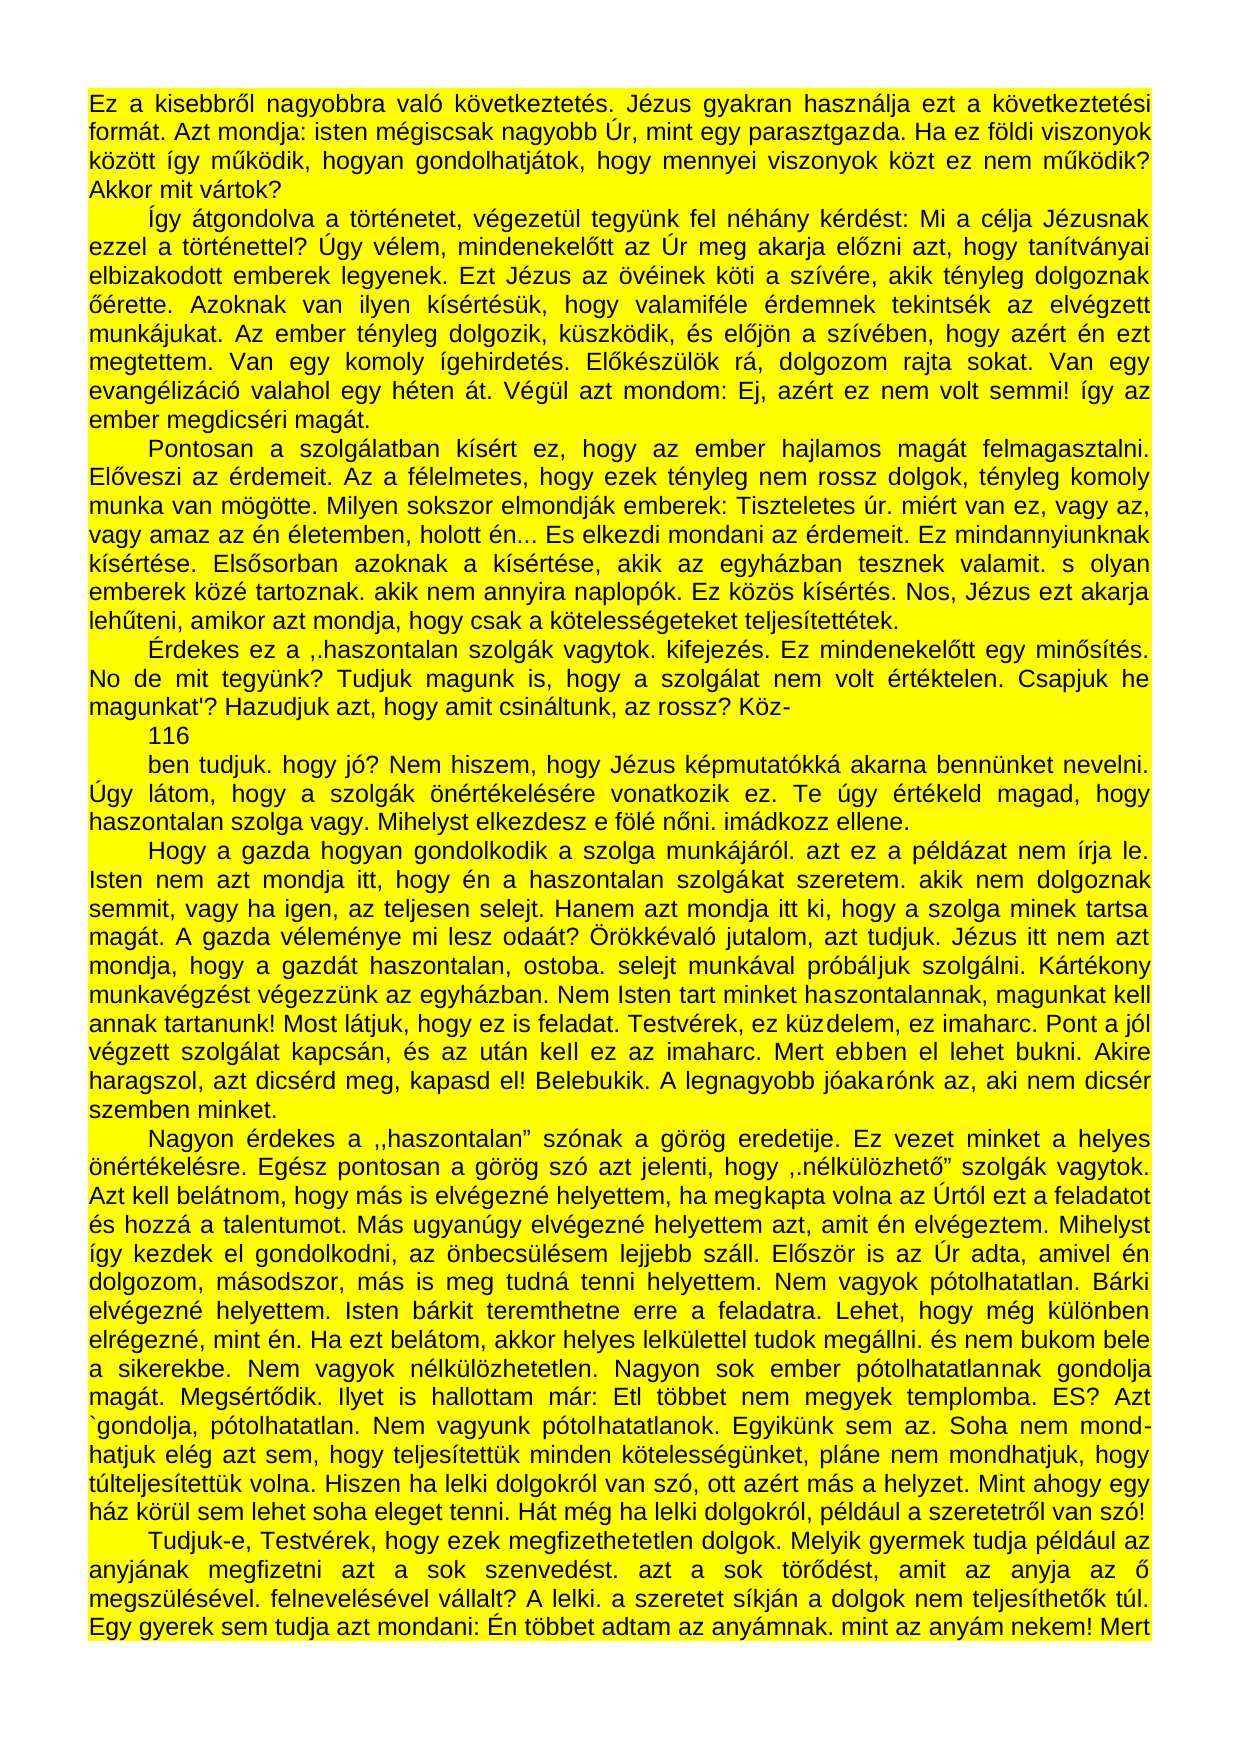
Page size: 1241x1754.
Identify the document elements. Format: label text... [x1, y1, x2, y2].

text Pontosan a szolgálatban kísért ez, hogy az ember hajlamos magát felmagasztalni. Előveszi az érdemeit. Az a félelmetes, hogy ezek tényleg nem rossz dolgok, tényleg komoly munka van mögötte. Milyen sokszor elmondják emberek: Tiszteletes úr. miért van ez, vagy az, vagy amaz az én életemben, holott én... Es elkezdi mondani az érdemeit. Ez mindannyiunknak kísértése. Első­sorban azoknak a kísértése, akik az egyházban tesznek valamit. s olyan emberek közé tartoznak. akik nem annyira naplopók. Ez közös kísértés. Nos, Jézus ezt akarja lehűteni, amikor azt mondja, hogy csak a kötelességeteket teljesítettétek. [88, 433, 1152, 635]
text Érdekes ez a ,.haszontalan szolgák vagytok. kifejezés. Ez mindenekelőtt egy minősítés. No de mit tegyünk? Tudjuk magunk is, hogy a szolgálat nem volt értéktelen. Csapjuk he magunkat'? Ha­zudjuk azt, hogy amit csináltunk, az rossz? Köz‑ [88, 635, 1152, 721]
text Tudjuk-e, Testvérek, hogy ezek megfizethe­tetlen dolgok. Melyik gyermek tudja például az anyjának megfizetni azt a sok szenvedést. azt a sok törődést, amit az anyja az ő megszülésével. felnevelésével vállalt? A lelki. a szeretet síkján a dolgok nem teljesíthetők túl. Egy gyerek sem tudja azt mondani: Én többet adtam az anyámnak. mint az anyám nekem! Mert [88, 1526, 1152, 1641]
text Ez a kisebbről na­gyobbra való következtetés. Jézus gyakran hasz­nálja ezt a következtetési formát. Azt mondja: is­ten mégiscsak nagyobb Úr, mint egy parasztgaz­da. Ha ez földi viszonyok között így működik, hogyan gondolhatjátok, hogy mennyei viszonyok közt ez nem működik? Akkor mit vártok? [88, 88, 1152, 203]
text 116 [88, 721, 1152, 750]
text Nagyon érdekes a ,,haszontalan” szónak a gö­rög eredetije. Ez vezet minket a helyes önértéke­lésre. Egész pontosan a görög szó azt jelenti, hogy ,.nélkülözhető” szolgák vagytok. Azt kell belát­nom, hogy más is elvégezné helyettem, ha meg­kapta volna az Úrtól ezt a feladatot és hozzá a ta­lentumot. Más ugyanúgy elvégezné helyettem azt, amit én elvégeztem. Mihelyst így kezdek el gon­dolkodni, az önbecsülésem lejjebb száll. Először is az Úr adta, amivel én dolgozom, másodszor, más is meg tudná tenni helyettem. Nem vagyok pótolhatatlan. Bárki elvégezné helyettem. Isten bárkit teremthetne erre a feladatra. Lehet, hogy még különben elrégezné, mint én. Ha ezt belá­tom, akkor helyes lelkülettel tudok megállni. és nem bukom bele a sikerekbe. Nem vagyok nél­külözhetetlen. Nagyon sok ember pótolhatatlan­nak gondolja magát. Megsértődik. Ilyet is hallot­tam már: Etl többet nem megyek templomba. ES? Azt `gondolja, pótolhatatlan. Nem vagyunk pótol­hatatlanok. Egyikünk sem az. Soha nem mond­hatjuk elég azt sem, hogy teljesítettük minden kötelességünket, pláne nem mondhatjuk, hogy túlteljesítettük volna. Hiszen ha lelki dolgokról van szó, ott azért más a helyzet. Mint ahogy egy ház körül sem lehet soha eleget tenni. Hát még ha lelki dolgokról, például a szeretetről van szó! [88, 1123, 1152, 1526]
text Hogy a gazda hogyan gondolkodik a szolga munkájáról. azt ez a példázat nem írja le. Isten nem azt mondja itt, hogy én a haszontalan szolgá­kat szeretem. akik nem dolgoznak semmit, vagy ha igen, az teljesen selejt. Hanem azt mondja itt ki, hogy a szolga minek tartsa magát. A gazda véleménye mi lesz odaát? Örökkévaló jutalom, azt tudjuk. Jézus itt nem azt mondja, hogy a gaz­dát haszontalan, ostoba. selejt munkával próbál­juk szolgálni. Kártékony munkavégzést végez­zünk az egyházban. Nem Isten tart minket ha­szontalannak, magunkat kell annak tartanunk! Most látjuk, hogy ez is feladat. Testvérek, ez küz­delem, ez imaharc. Pont a jól végzett szolgálat kapcsán, és az után keIl ez az imaharc. Mert eb­ben el lehet bukni. Akire haragszol, azt dicsérd meg, kapasd el! Belebukik. A legnagyobb jóaka­rónk az, aki nem dicsér szemben minket. [88, 836, 1152, 1123]
text Így átgondolva a történetet, végezetül tegyünk fel néhány kérdést: Mi a célja Jézusnak ezzel a történettel? Úgy vélem, mindenekelőtt az Úr meg akarja előzni azt, hogy tanítványai elbizakodott emberek legyenek. Ezt Jézus az övéinek köti a szívére, akik tényleg dolgoznak őérette. Azoknak van ilyen kísértésük, hogy valamiféle érdemnek tekintsék az elvégzett munkájukat. Az ember tényleg dolgozik, küszködik, és előjön a szívében, hogy azért én ezt megtettem. Van egy komoly ígehirdetés. Előkészülök rá, dolgozom rajta sokat. Van egy evangélizáció valahol egy héten át. Vé­gül azt mondom: Ej, azért ez nem volt semmi! így az ember megdicséri magát. [88, 203, 1152, 433]
text ben tudjuk. hogy jó? Nem hiszem, hogy Jézus képmutatókká akarna bennünket nevelni. Úgy látom, hogy a szolgák önértékelésére vonatkozik ez. Te úgy értékeld magad, hogy haszontalan szolga vagy. Mihelyst elkezdesz e fölé nőni. imádkozz ellene. [88, 750, 1152, 836]
